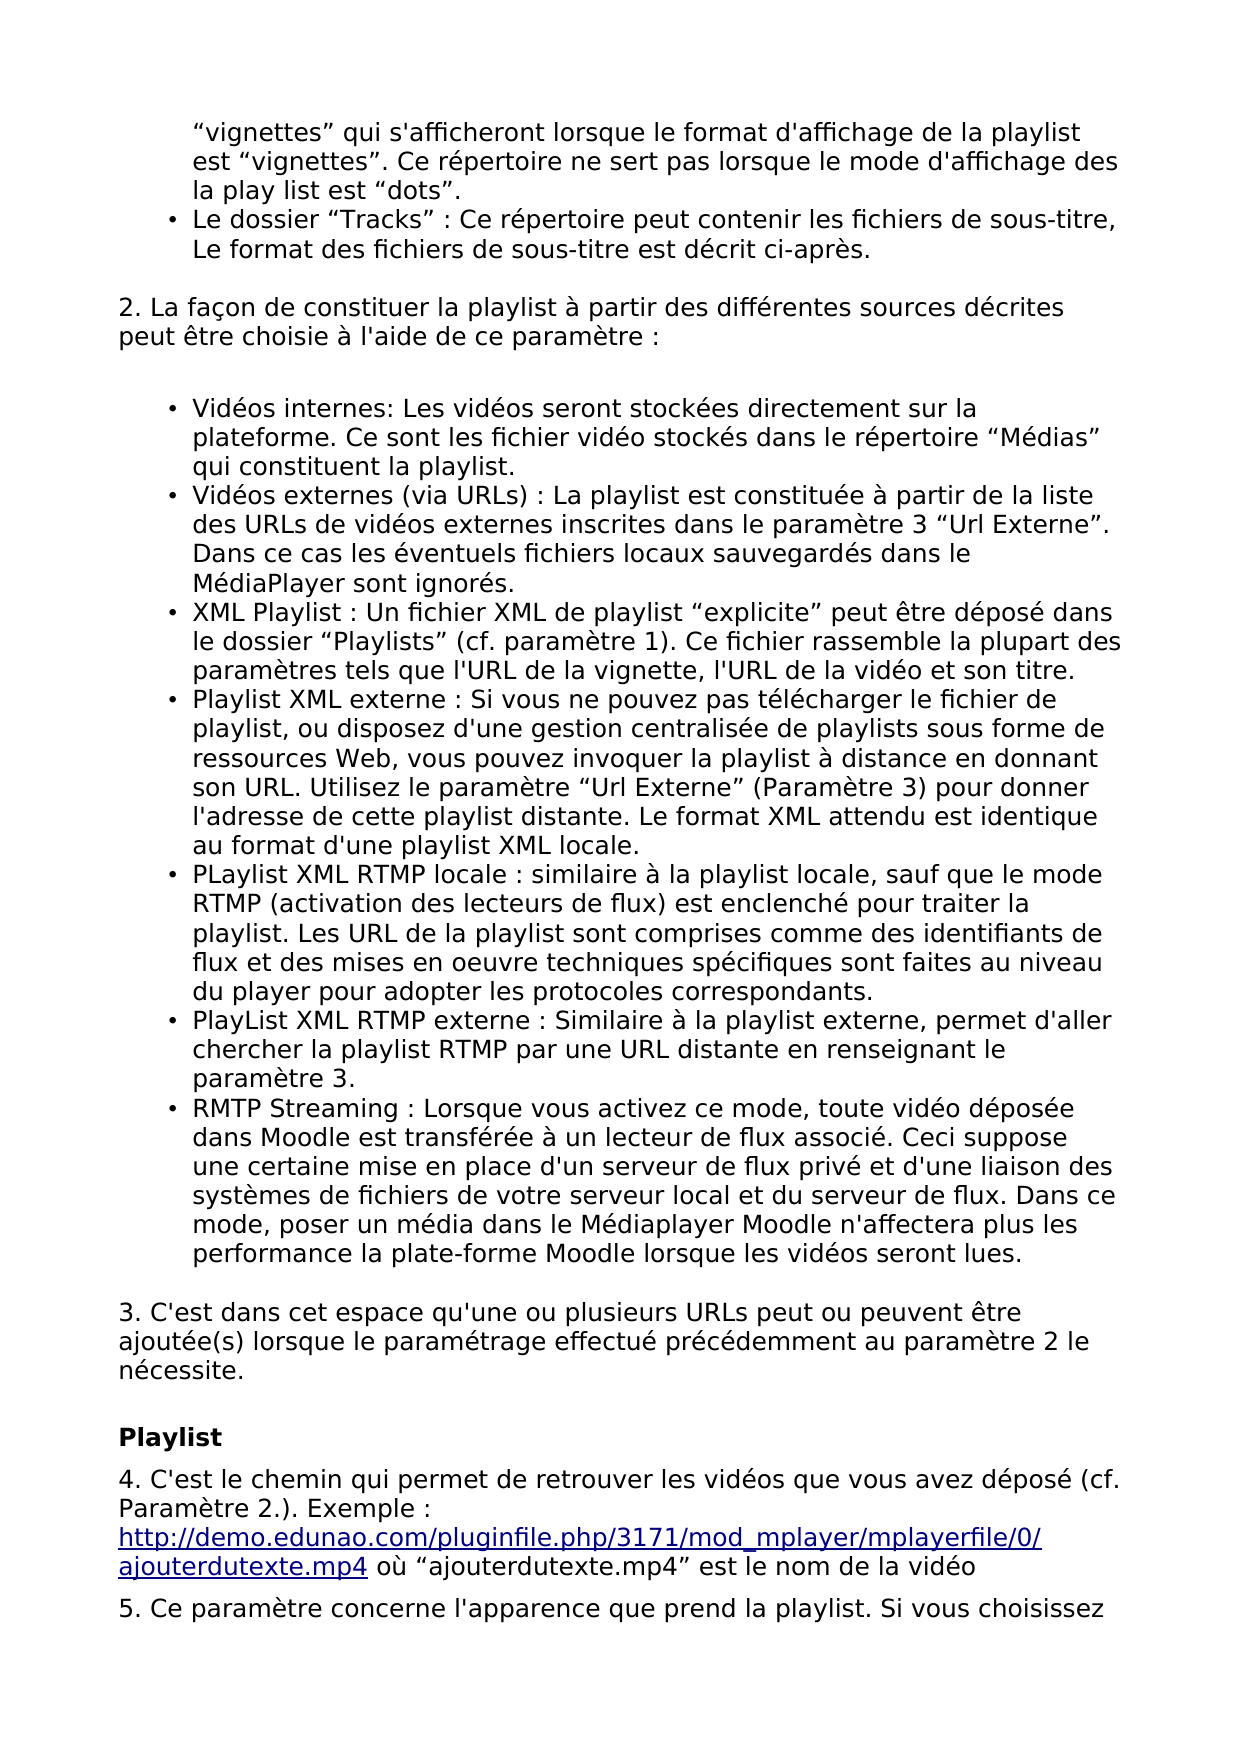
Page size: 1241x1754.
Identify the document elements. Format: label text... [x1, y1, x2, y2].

list “vignettes” qui s'afficheront lorsque le format d'affichage de la playlist est “vignettes”. Ce répertoire ne sert pas lorsque le mode d'affichage des la play list est “dots”. [177, 118, 1122, 206]
subtitle Playlist [118, 1423, 1122, 1452]
text 5. Ce paramètre concerne l'apparence que prend la playlist. Si vous choisissez [118, 1594, 1122, 1623]
list XML Playlist : Un fichier XML de playlist “explicite” peut être déposé dans le dossier “Playlists” (cf. paramètre 1). Ce fichier rassemble la plupart des paramètres tels que l'URL de la vignette, l'URL de la vidéo et son titre. [177, 598, 1122, 685]
text 3. C'est dans cet espace qu'une ou plusieurs URLs peut ou peuvent être ajoutée(s) lorsque le paramétrage effectué précédemment au paramètre 2 le nécessite. [118, 1298, 1122, 1386]
list Le dossier “Tracks” : Ce répertoire peut contenir les fichiers de sous-titre, Le format des fichiers de sous-titre est décrit ci-après. [177, 206, 1122, 264]
list PLaylist XML RTMP locale : similaire à la playlist locale, sauf que le mode RTMP (activation des lecteurs de flux) est enclenché pour traiter la playlist. Les URL de la playlist sont comprises comme des identifiants de flux et des mises en oeuvre techniques spécifiques sont faites au niveau du player pour adopter les protocoles correspondants. [177, 860, 1122, 1006]
list RMTP Streaming : Lorsque vous activez ce mode, toute vidéo déposée dans Moodle est transférée à un lecteur de flux associé. Ceci suppose une certaine mise en place d'un serveur de flux privé et d'une liaison des systèmes de fichiers de votre serveur local et du serveur de flux. Dans ce mode, poser un média dans le Médiaplayer Moodle n'affectera plus les performance la plate-forme Moodle lorsque les vidéos seront lues. [177, 1094, 1122, 1269]
list Vidéos internes: Les vidéos seront stockées directement sur la plateforme. Ce sont les fichier vidéo stockés dans le répertoire “Médias” qui constituent la playlist. [177, 394, 1122, 481]
text 4. C'est le chemin qui permet de retrouver les vidéos que vous avez déposé (cf. Paramètre 2.). Exemple : http://demo.edunao.com/pluginfile.php/3171/mod_mplayer/mplayerfile/0/ajouterdutexte.mp4 où “ajouterdutexte.mp4” est le nom de la vidéo [118, 1465, 1122, 1582]
list Vidéos externes (via URLs) : La playlist est constituée à partir de la liste des URLs de vidéos externes inscrites dans le paramètre 3 “Url Externe”. Dans ce cas les éventuels fichiers locaux sauvegardés dans le MédiaPlayer sont ignorés. [177, 481, 1122, 598]
list Playlist XML externe : Si vous ne pouvez pas télécharger le fichier de playlist, ou disposez d'une gestion centralisée de playlists sous forme de ressources Web, vous pouvez invoquer la playlist à distance en donnant son URL. Utilisez le paramètre “Url Externe” (Paramètre 3) pour donner l'adresse de cette playlist distante. Le format XML attendu est identique au format d'une playlist XML locale. [177, 685, 1122, 860]
text 2. La façon de constituer la playlist à partir des différentes sources décrites peut être choisie à l'aide de ce paramètre : [118, 293, 1122, 352]
list PlayList XML RTMP externe : Similaire à la playlist externe, permet d'aller chercher la playlist RTMP par une URL distante en renseignant le paramètre 3. [177, 1006, 1122, 1094]
